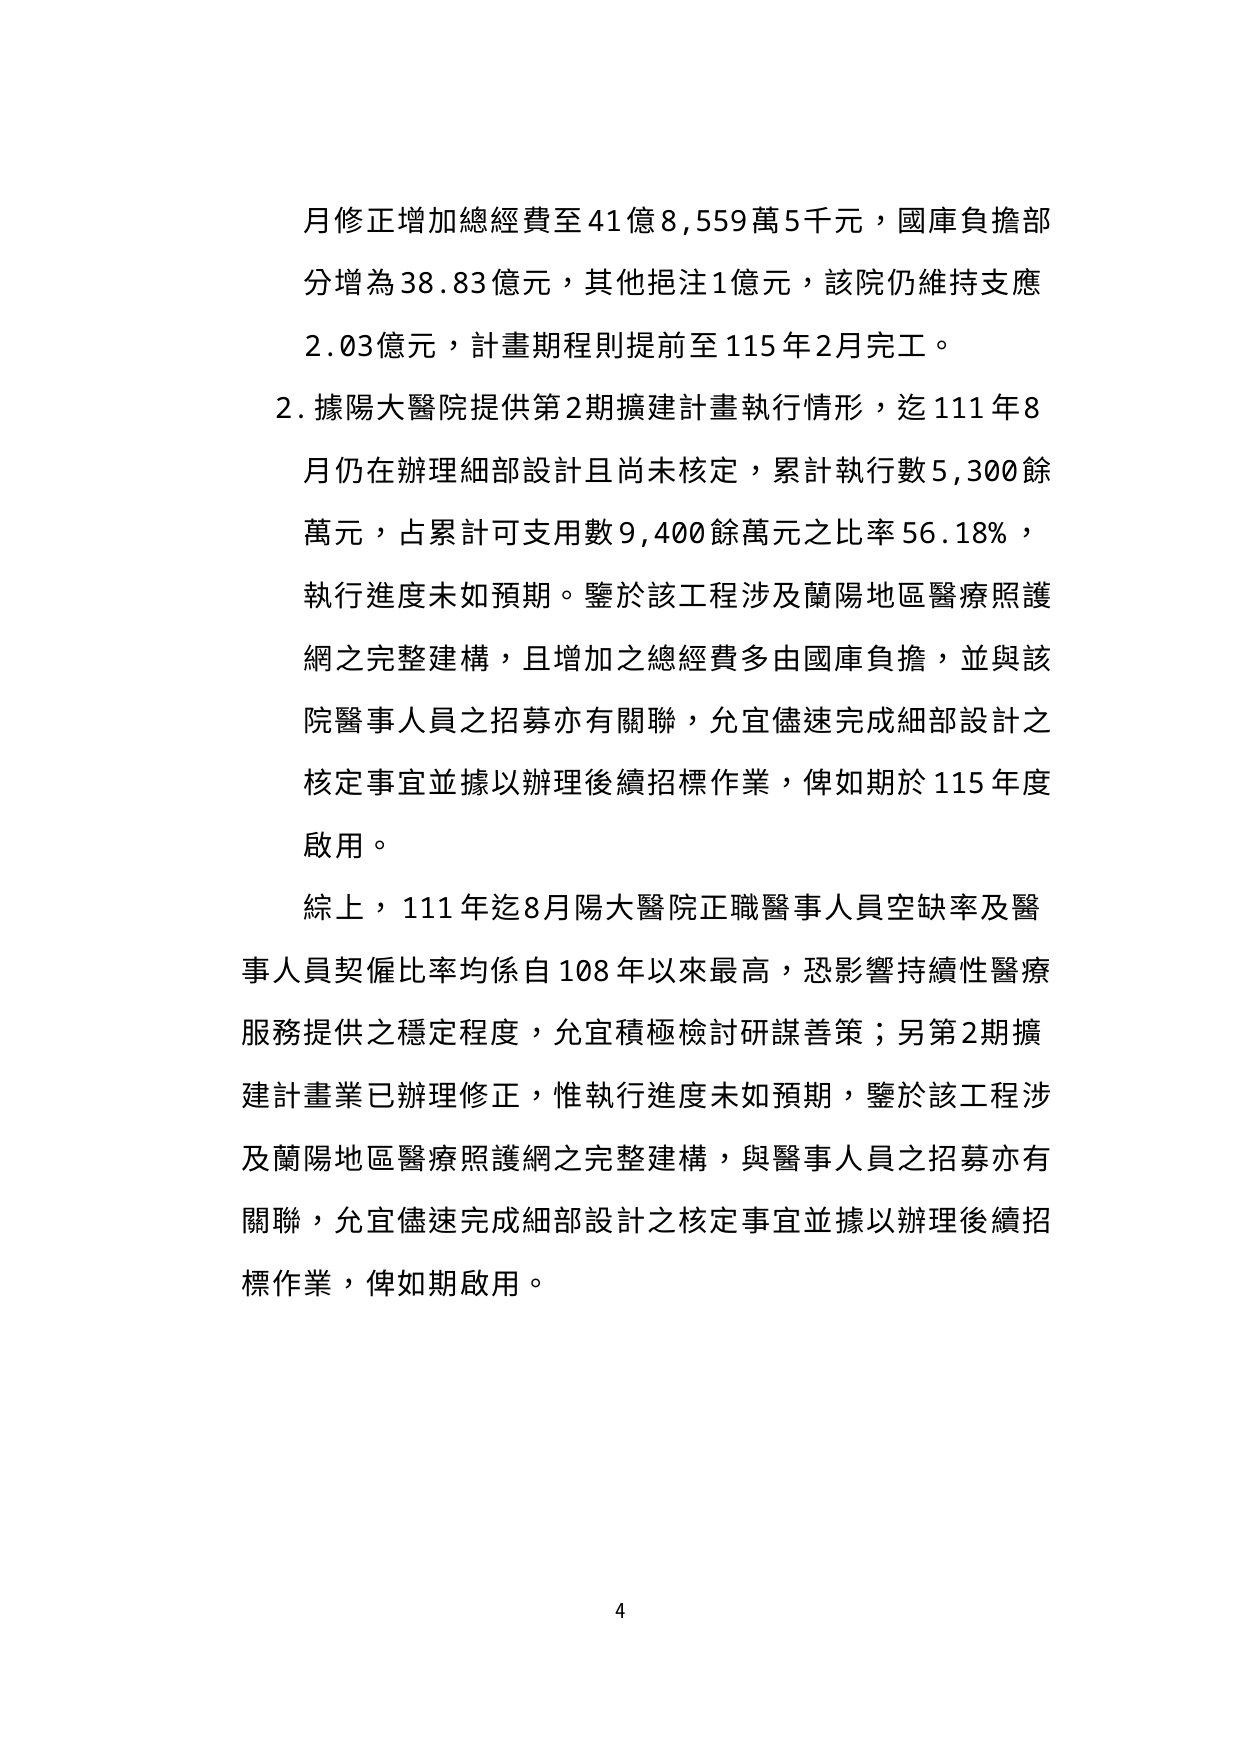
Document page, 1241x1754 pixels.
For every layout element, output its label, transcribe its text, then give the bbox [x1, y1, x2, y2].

text 綜上，111年迄8月陽大醫院正職醫事人員空缺率及醫事人員契僱比率均係自108年以來最高，恐影響持續性醫療服務提供之穩定程度，允宜積極檢討研謀善策；另第2期擴建計畫業已辦理修正，惟執行進度未如預期，鑒於該工程涉及蘭陽地區醫療照護網之完整建構，與醫事人員之招募亦有關聯，允宜儘速完成細部設計之核定事宜並據以辦理後續招標作業，俾如期啟用。 [236, 865, 1063, 1302]
text 2.據陽大醫院提供第2期擴建計畫執行情形，迄111年8月仍在辦理細部設計且尚未核定，累計執行數5,300餘萬元，占累計可支用數9,400餘萬元之比率56.18%，執行進度未如預期。鑒於該工程涉及蘭陽地區醫療照護網之完整建構，且增加之總經費多由國庫負擔，並與該院醫事人員之招募亦有關聯，允宜儘速完成細部設計之核定事宜並據以辦理後續招標作業，俾如期於115年度啟用。 [266, 365, 1063, 865]
text 1.第2期擴建計畫預計興建醫療大樓1棟、總樓地板面積4.36萬平方公尺，職務宿舍1棟、總樓地板面積1.18萬平方公尺，及第1期醫療大樓整修、整修面積0.24萬平方公尺；該工程總經費原列30億元，由該院支應2.03億元，其餘由國庫補助，計畫期程109年至117年1月。惟為因應環境變遷及原物料、工資上漲影響，111年6月修正增加總經費至41億8,559萬5千元，國庫負擔部分增為38.83億元，其他挹注1億元，該院仍維持支應2.03億元，計畫期程則提前至115年2月完工。 [266, 177, 1063, 365]
